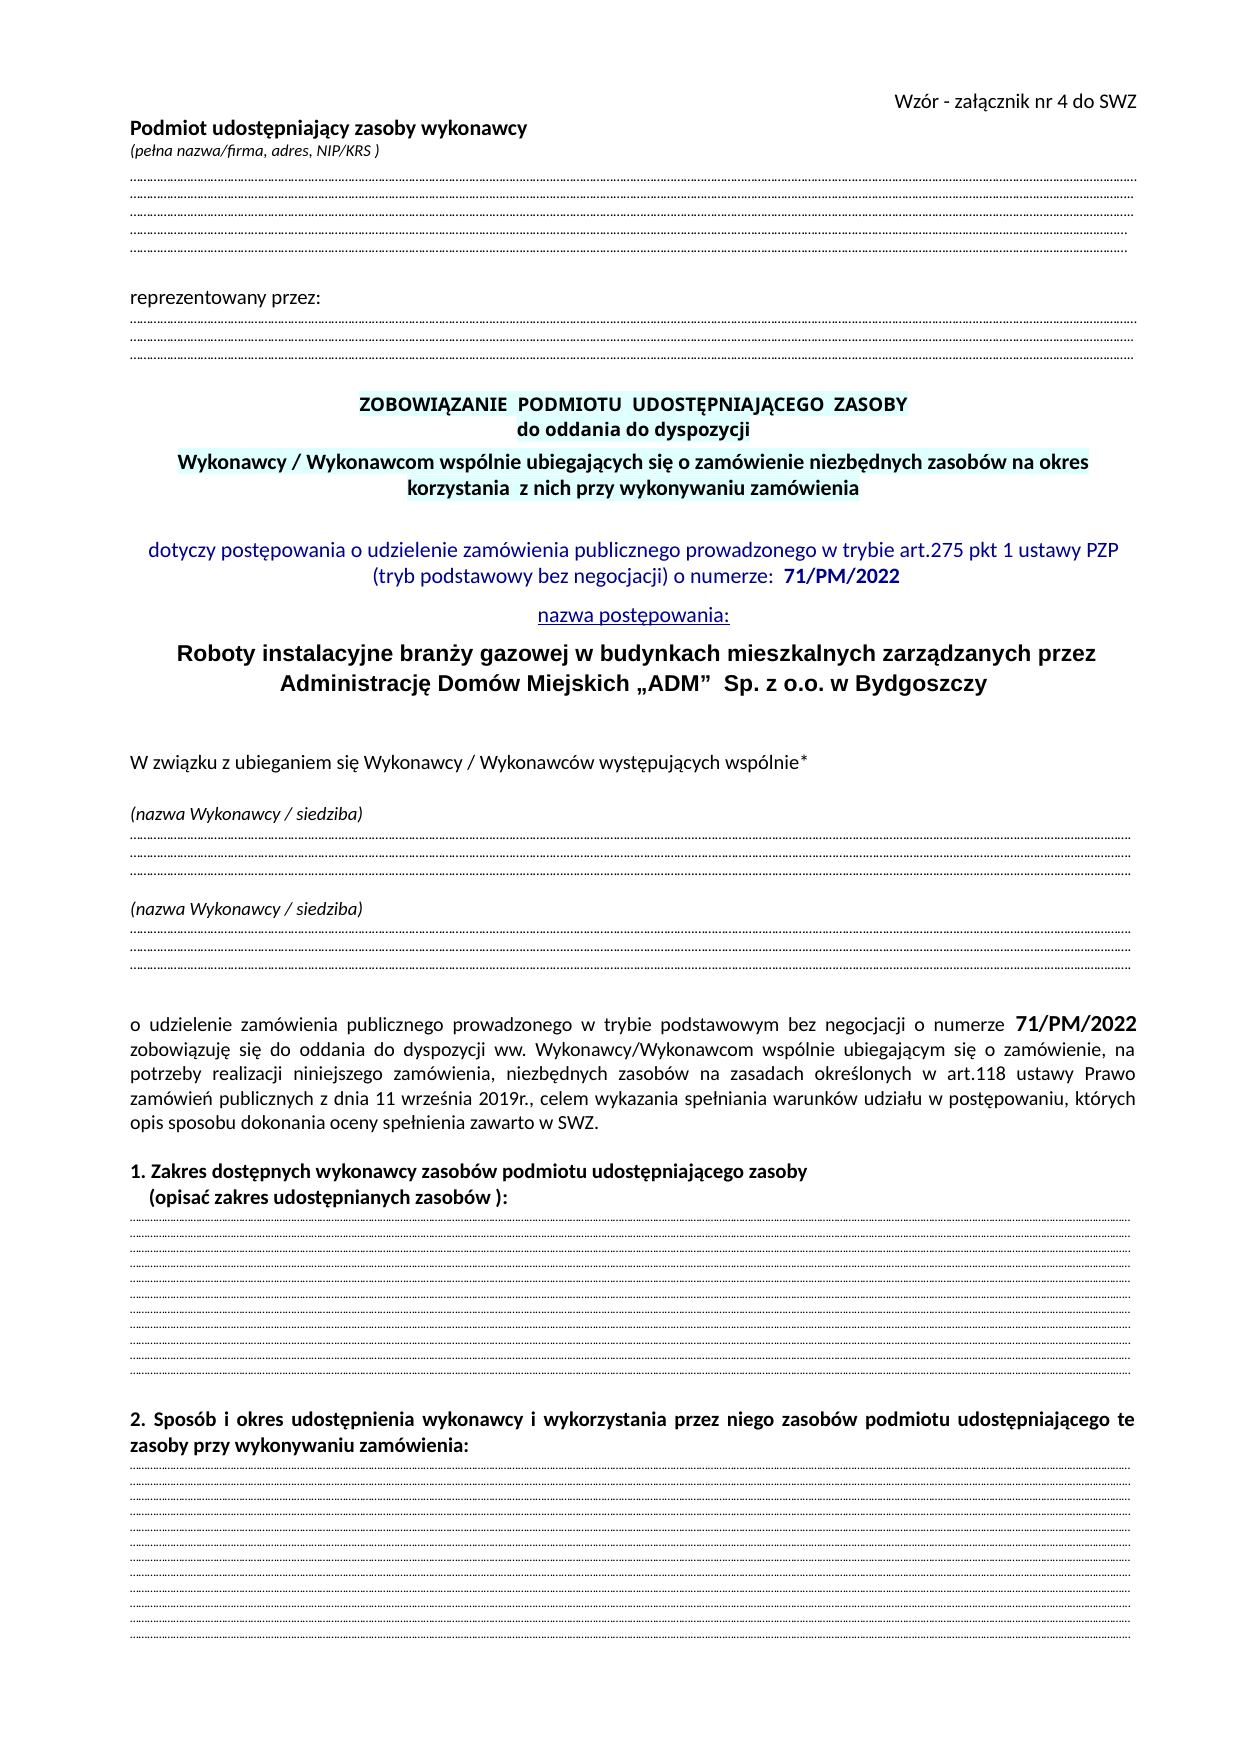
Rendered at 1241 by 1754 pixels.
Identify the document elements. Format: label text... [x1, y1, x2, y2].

text ………………………………………………………………………………………………………………….………………………………..…………………………………………………………………………………………………………………. [130, 920, 1137, 937]
text ………………………………………………………………………………………………………………….………………………………..…………………………………………………………………………………………………………………. [130, 826, 1137, 843]
text 1. Zakres dostępnych wykonawcy zasobów podmiotu udostępniającego zasoby [130, 1159, 1137, 1184]
text 2. Sposób i okres udostępnienia wykonawcy i wykorzystania przez niego zasobów podmiotu udostępniającego te zasoby przy wykonywaniu zamówienia: [130, 1407, 1137, 1457]
text ZOBOWIĄZANIE PODMIOTU UDOSTĘPNIAJĄCEGO ZASOBY [130, 391, 1137, 416]
text ………………………………………………………………………………………………………………….………………………………..………………………………………………………………………………………………………………….………………………………………………………………………………………………………………….………………………………..…………………………………………………………………………………………………………………. [130, 937, 1137, 973]
text do oddania do dyspozycji [130, 416, 1137, 442]
text Roboty instalacyjne branży gazowej w budynkach mieszkalnych zarządzanych przez Administrację Domów Miejskich „ADM” Sp. z o.o. w Bydgoszczy [130, 639, 1137, 696]
text …………………………………………………………………………………………………………………………………………………………………………………………………………………………………………………………………………………………………………………………………………………………………………………………………………………………………………………………………………………………………………………………………………………..……………………………………………………………………………………………………………………………………………………………………………………………………………………………………………………………………….. [130, 309, 1137, 363]
text …………………………………………………………………………………………………………………………………………………………………………………………………………………………………………………………………………………………………………………………………………………………………………………………………………………………………………………………………………………………………………………………………………………..………………………………………………………………………………………………………………………………………………………………………………………………………………………………………………………………………..……………………………………………………………………………………………………………………………………………………………………………………………………………………………………………………………………...……………………………………………………………………………………………………………………………………………………………………………………………………………………………………………………………………... [130, 167, 1137, 256]
text (pełna nazwa/firma, adres, NIP/KRS ) [130, 141, 1137, 161]
text (nazwa Wykonawcy / siedziba) [130, 897, 1137, 920]
text Podmiot udostępniający zasoby wykonawcy [130, 114, 1137, 141]
text Wykonawcy / Wykonawcom wspólnie ubiegających się o zamówienie niezbędnych zasobów na okres korzystania z nich przy wykonywaniu zamówienia [130, 448, 1137, 501]
text Wzór - załącznik nr 4 do SWZ [130, 89, 1137, 114]
text ………………………………………………………………………………………………………………….………………………………..………………………………………………………………………………………………………………….………………………………………………………………………………………………………………….………………………………..…………………………………………………………………………………………………………………. [130, 843, 1137, 879]
text …………………………………………………………………………………………………………………………………………………………………………………………………………………………………………………………………………………………………………………………………………………………………………………………………………………………………………………………………………………………………………………………………………………………………………………………………………………………………….…..…………………………………………………………………………………………………………………………………………………………………………………………………………………………………………………………………………………………………………………………………………………………………………………………………………………………………………………………………………………………………………………………………………………………………………………………………………………………………….…..…………………………………………………………………………………………………………………………………………………………………………………………………………………………………………………………………………………………………………………………………………………………………………………………………………………………………………………………………………………………………………………………………………………………………………………………………………………………………….…..…………………………………………………………………………………………………………………………………………………………………………………………………………………………………………………………………………………………………………………………………………………………………………………………………………………………………………………………………………………………………………………………………………………………………………………………………………………………………….…..…………………………………………………………………………………………………………………………………………………………………………………………………………………………………………………………………………………………………………………………………………………………………………………………………………………………………………………………………………………………………………………………………………………………………………………………………………………………………….…..…………………………………………………………………………………………………………………………………………………………………………………………………………………………………………………………………………………………………………………………………………………………………………………………………………………………………………………………………………………………………………………………………………………………………………………………………………………………………….….. [130, 1457, 1137, 1641]
text W związku z ubieganiem się Wykonawcy / Wykonawców występujących wspólnie* [130, 750, 1137, 774]
text ………………………………………………………………………………………………………………………………………………………………………………………………………………………………………………………………………………………………………………………………………………………………………………………………………………………………………………………………………………………………………………………………………………………………………………………………………………………………………………………………………………………………………………………………………………………………………………………………………………………………………………………………………………………………………………………………………………………….…..………………………………………………………………………………………………………………………………………………………………………………………………………………………………………………………………………………………………………………………………………………………………………………………………………………………………………………………………………………………………………………………………………………………………………………………………………………………………………………………………………………………………………………………………………………………………………………………………………………………………………………………………………………………………………………………………………………………….…..…………………………………………………………………………………………………………………………………………………………………………………………………………………………………………………………………………………………………………………………………………………………………………………………………………………………………………………………………………………………………………………………………………………………………………………………………………………………………….…..……………………………………………………………………………………………………………………………………………………………………………………………………………………………………………………………………………………………………………….…..…………………………………………………………………………………………………………………………………………………………………………………………………………………………………………………………………………………………………………………………………………………………………………………………………………………………………………………………………………………………………………………………………………………………………………………………………………………………………….….. [130, 1209, 1137, 1378]
text nazwa postępowania: [130, 601, 1137, 628]
text reprezentowany przez: [130, 284, 1137, 309]
text (tryb podstawowy bez negocjacji) o numerze: 71/PM/2022 [130, 563, 1137, 589]
text (opisać zakres udostępnianych zasobów ): [130, 1184, 1137, 1209]
text dotyczy postępowania o udzielenie zamówienia publicznego prowadzonego w trybie art.275 pkt 1 ustawy PZP [130, 536, 1137, 563]
text o udzielenie zamówienia publicznego prowadzonego w trybie podstawowym bez negocjacji o numerze 71/PM/2022 zobowiązuję się do oddania do dyspozycji ww. Wykonawcy/Wykonawcom wspólnie ubiegającym się o zamówienie, na potrzeby realizacji niniejszego zamówienia, niezbędnych zasobów na zasadach określonych w art.118 ustawy Prawo zamówień publicznych z dnia 11 września 2019r., celem wykazania spełniania warunków udziału w postępowaniu, których opis sposobu dokonania oceny spełnienia zawarto w SWZ. [130, 1009, 1137, 1134]
text (nazwa Wykonawcy / siedziba) [130, 803, 1137, 826]
